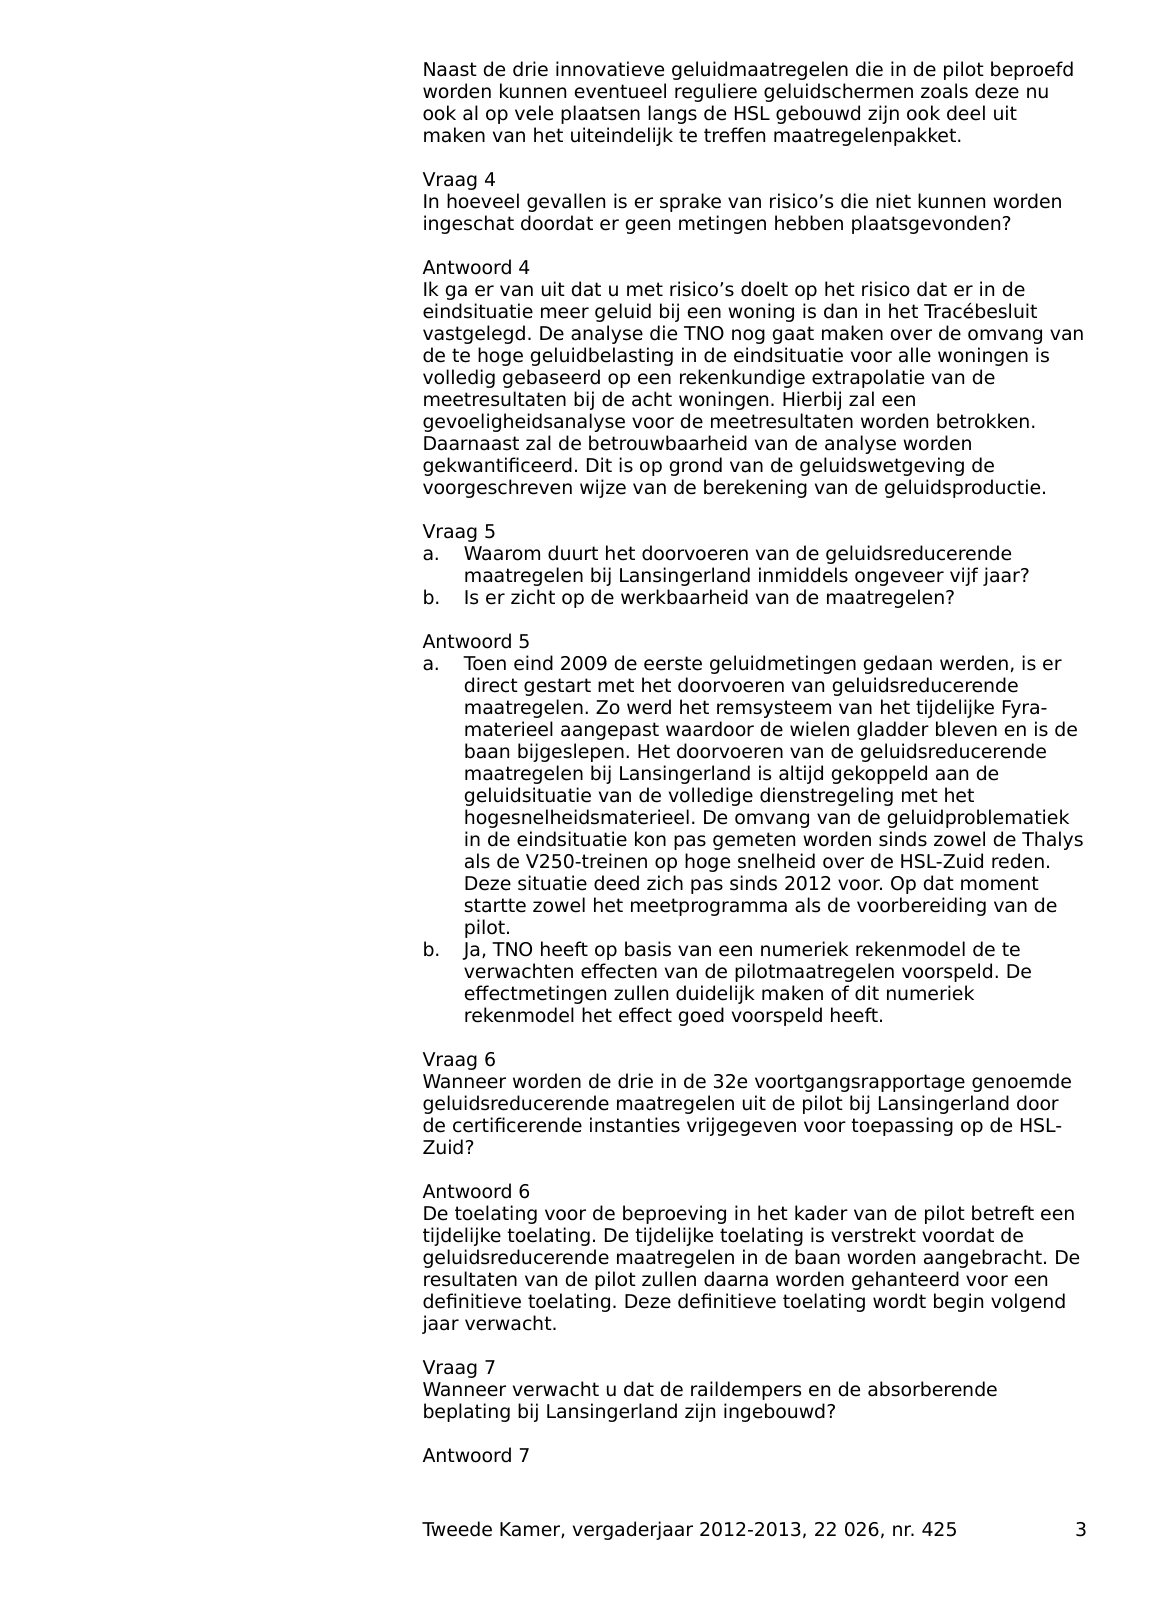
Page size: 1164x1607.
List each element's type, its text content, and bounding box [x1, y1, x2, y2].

text In hoeveel gevallen is er sprake van risico’s die niet kunnen worden ingeschat doordat er geen metingen hebben plaatsgevonden? [422, 191, 1087, 235]
text De toelating voor de beproeving in het kader van de pilot betreft een tijdelijke toelating. De tijdelijke toelating is verstrekt voordat de geluidsreducerende maatregelen in de baan worden aangebracht. De resultaten van de pilot zullen daarna worden gehanteerd voor een definitieve toelating. Deze definitieve toelating wordt begin volgend jaar verwacht. [422, 1203, 1087, 1335]
text Vraag 5 [422, 521, 1087, 543]
text Wanneer verwacht u dat de raildempers en de absorberende beplating bij Lansingerland zijn ingebouwd? [422, 1379, 1087, 1423]
text Naast de drie innovatieve geluidmaatregelen die in de pilot beproefd worden kunnen eventueel reguliere geluidschermen zoals deze nu ook al op vele plaatsen langs de HSL gebouwd zijn ook deel uit maken van het uiteindelijk te treffen maatregelenpakket. [422, 59, 1087, 147]
text Vraag 7 [422, 1357, 1087, 1379]
text a. Toen eind 2009 de eerste geluidmetingen gedaan werden, is er direct gestart met het doorvoeren van geluidsreducerende maatregelen. Zo werd het remsysteem van het tijdelijke Fyra-materieel aangepast waardoor de wielen gladder bleven en is de baan bijgeslepen. Het doorvoeren van de geluidsreducerende maatregelen bij Lansingerland is altijd gekoppeld aan de geluidsituatie van de volledige dienstregeling met het hogesnelheidsmaterieel. De omvang van de geluidproblematiek in de eindsituatie kon pas gemeten worden sinds zowel de Thalys als de V250-treinen op hoge snelheid over de HSL-Zuid reden. Deze situatie deed zich pas sinds 2012 voor. Op dat moment startte zowel het meetprogramma als de voorbereiding van de pilot. [422, 653, 1087, 939]
text Antwoord 6 [422, 1181, 1087, 1203]
text a. Waarom duurt het doorvoeren van de geluidsreducerende maatregelen bij Lansingerland inmiddels ongeveer vijf jaar? [422, 543, 1087, 587]
text Vraag 6 [422, 1049, 1087, 1071]
text Vraag 4 [422, 169, 1087, 191]
text Antwoord 7 [422, 1445, 1087, 1467]
text b. Is er zicht op de werkbaarheid van de maatregelen? [422, 587, 1087, 609]
text b. Ja, TNO heeft op basis van een numeriek rekenmodel de te verwachten effecten van de pilotmaatregelen voorspeld. De effectmetingen zullen duidelijk maken of dit numeriek rekenmodel het effect goed voorspeld heeft. [422, 939, 1087, 1027]
text Antwoord 4 [422, 257, 1087, 279]
text Ik ga er van uit dat u met risico’s doelt op het risico dat er in de eindsituatie meer geluid bij een woning is dan in het Tracébesluit vastgelegd. De analyse die TNO nog gaat maken over de omvang van de te hoge geluidbelasting in de eindsituatie voor alle woningen is volledig gebaseerd op een rekenkundige extrapolatie van de meetresultaten bij de acht woningen. Hierbij zal een gevoeligheidsanalyse voor de meetresultaten worden betrokken. Daarnaast zal de betrouwbaarheid van de analyse worden gekwantificeerd. Dit is op grond van de geluidswetgeving de voorgeschreven wijze van de berekening van de geluidsproductie. [422, 279, 1087, 499]
text Antwoord 5 [422, 631, 1087, 653]
text Wanneer worden de drie in de 32e voortgangsrapportage genoemde geluidsreducerende maatregelen uit de pilot bij Lansingerland door de certificerende instanties vrijgegeven voor toepassing op de HSL-Zuid? [422, 1071, 1087, 1159]
